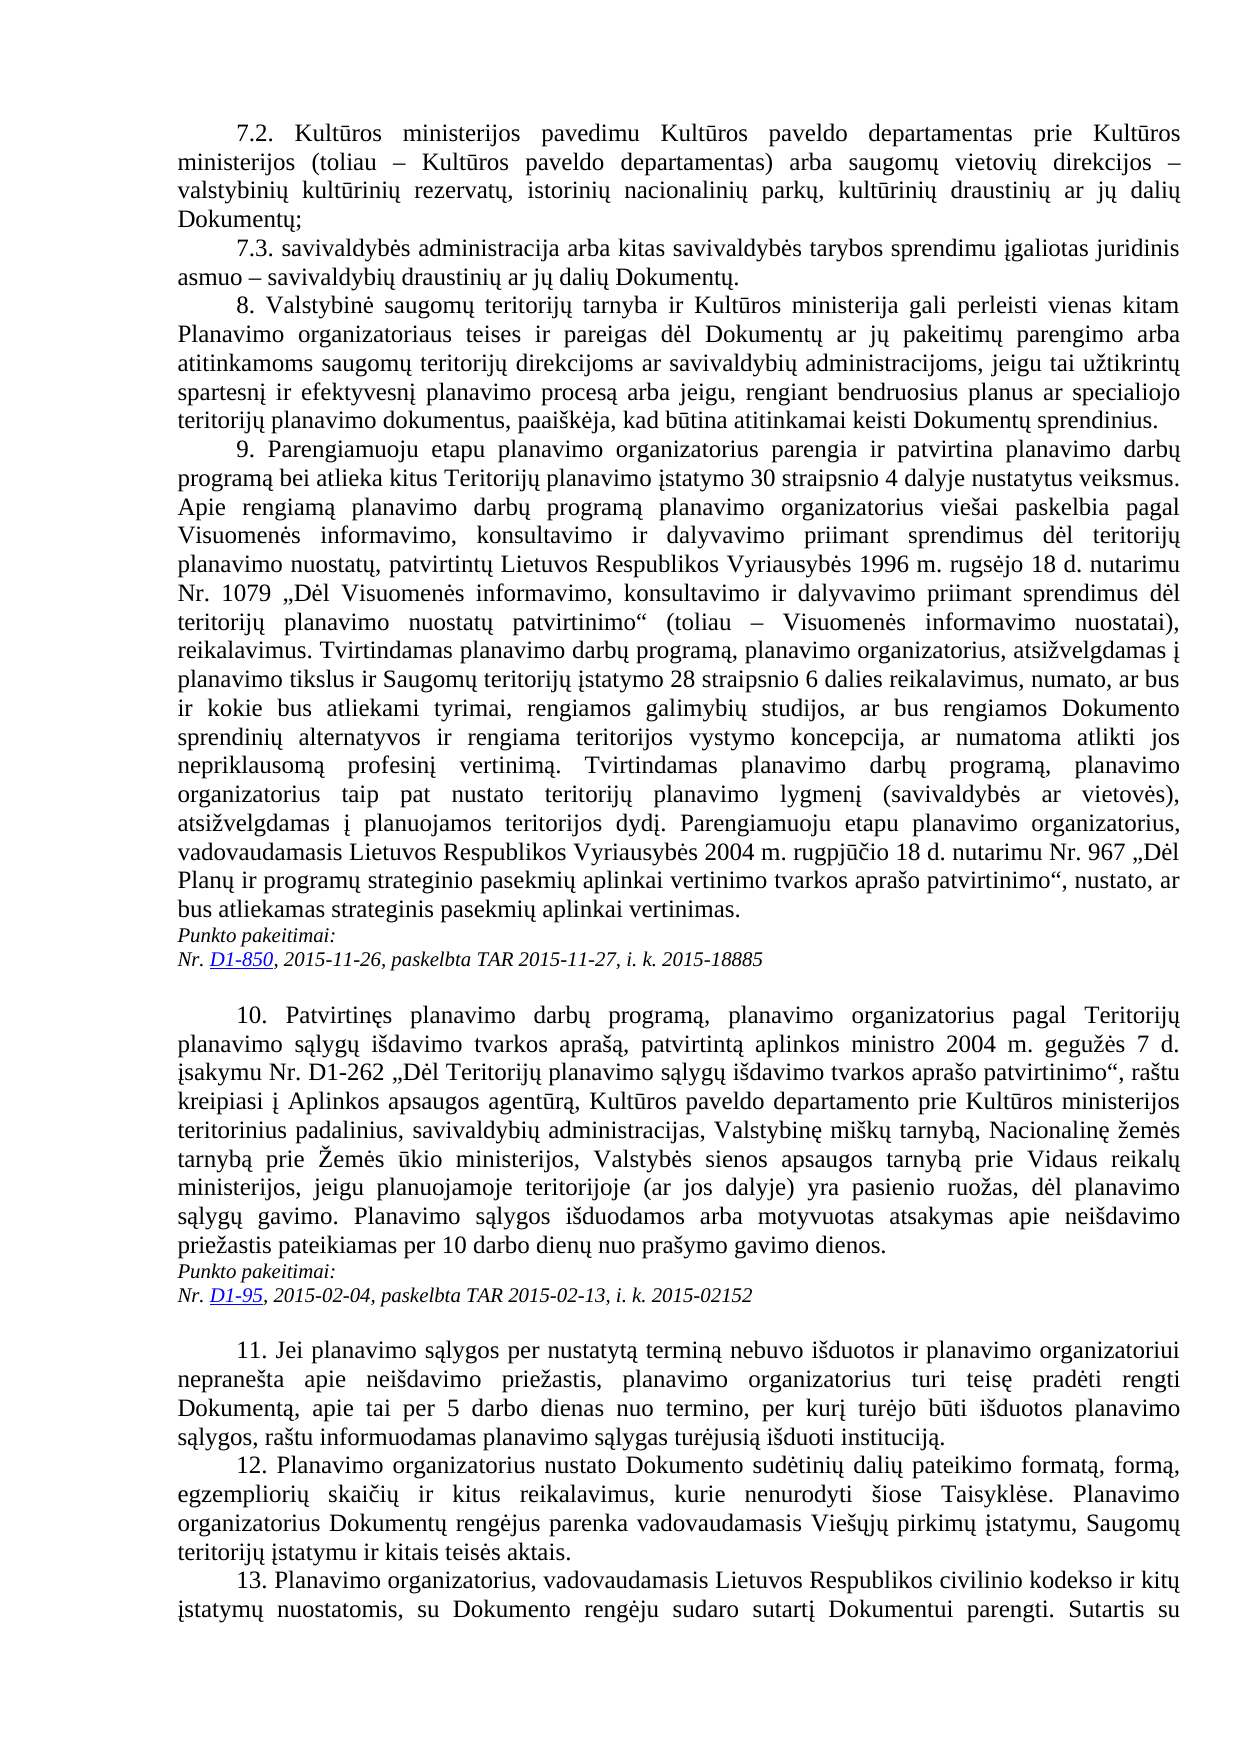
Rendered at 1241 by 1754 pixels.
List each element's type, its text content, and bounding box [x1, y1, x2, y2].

text 7.2. Kultūros ministerijos pavedimu Kultūros paveldo departamentas prie Kultūros ministerijos (toliau – Kultūros paveldo departamentas) arba saugomų vietovių direkcijos – valstybinių kultūrinių rezervatų, istorinių nacionalinių parkų, kultūrinių draustinių ar jų dalių Dokumentų; [177, 118, 1181, 233]
text Nr. D1-95, 2015-02-04, paskelbta TAR 2015-02-13, i. k. 2015-02152 [177, 1283, 1181, 1307]
text Nr. D1-850, 2015-11-26, paskelbta TAR 2015-11-27, i. k. 2015-18885 [177, 947, 1181, 971]
text 7.3. savivaldybės administracija arba kitas savivaldybės tarybos sprendimu įgaliotas juridinis asmuo – savivaldybių draustinių ar jų dalių Dokumentų. [177, 233, 1181, 291]
text 10. Patvirtinęs planavimo darbų programą, planavimo organizatorius pagal Teritorijų planavimo sąlygų išdavimo tvarkos aprašą, patvirtintą aplinkos ministro 2004 m. gegužės 7 d. įsakymu Nr. D1-262 „Dėl Teritorijų planavimo sąlygų išdavimo tvarkos aprašo patvirtinimo“, raštu kreipiasi į Aplinkos apsaugos agentūrą, Kultūros paveldo departamento prie Kultūros ministerijos teritorinius padalinius, savivaldybių administracijas, Valstybinę miškų tarnybą, Nacionalinę žemės tarnybą prie Žemės ūkio ministerijos, Valstybės sienos apsaugos tarnybą prie Vidaus reikalų ministerijos, jeigu planuojamoje teritorijoje (ar jos dalyje) yra pasienio ruožas, dėl planavimo sąlygų gavimo. Planavimo sąlygos išduodamos arba motyvuotas atsakymas apie neišdavimo priežastis pateikiamas per 10 darbo dienų nuo prašymo gavimo dienos. [177, 1000, 1181, 1259]
text Punkto pakeitimai: [177, 923, 1181, 947]
text 8. Valstybinė saugomų teritorijų tarnyba ir Kultūros ministerija gali perleisti vienas kitam Planavimo organizatoriaus teises ir pareigas dėl Dokumentų ar jų pakeitimų parengimo arba atitinkamoms saugomų teritorijų direkcijoms ar savivaldybių administracijoms, jeigu tai užtikrintų spartesnį ir efektyvesnį planavimo procesą arba jeigu, rengiant bendruosius planus ar specialiojo teritorijų planavimo dokumentus, paaiškėja, kad būtina atitinkamai keisti Dokumentų sprendinius. [177, 291, 1181, 434]
text 13. Planavimo organizatorius, vadovaudamasis Lietuvos Respublikos civilinio kodekso ir kitų įstatymų nuostatomis, su Dokumento rengėju sudaro sutartį Dokumentui parengti. Sutartis su [177, 1566, 1181, 1623]
text 9. Parengiamuoju etapu planavimo organizatorius parengia ir patvirtina planavimo darbų programą bei atlieka kitus Teritorijų planavimo įstatymo 30 straipsnio 4 dalyje nustatytus veiksmus. Apie rengiamą planavimo darbų programą planavimo organizatorius viešai paskelbia pagal Visuomenės informavimo, konsultavimo ir dalyvavimo priimant sprendimus dėl teritorijų planavimo nuostatų, patvirtintų Lietuvos Respublikos Vyriausybės 1996 m. rugsėjo 18 d. nutarimu Nr. 1079 „Dėl Visuomenės informavimo, konsultavimo ir dalyvavimo priimant sprendimus dėl teritorijų planavimo nuostatų patvirtinimo“ (toliau – Visuomenės informavimo nuostatai), reikalavimus. Tvirtindamas planavimo darbų programą, planavimo organizatorius, atsižvelgdamas į planavimo tikslus ir Saugomų teritorijų įstatymo 28 straipsnio 6 dalies reikalavimus, numato, ar bus ir kokie bus atliekami tyrimai, rengiamos galimybių studijos, ar bus rengiamos Dokumento sprendinių alternatyvos ir rengiama teritorijos vystymo koncepcija, ar numatoma atlikti jos nepriklausomą profesinį vertinimą. Tvirtindamas planavimo darbų programą, planavimo organizatorius taip pat nustato teritorijų planavimo lygmenį (savivaldybės ar vietovės), atsižvelgdamas į planuojamos teritorijos dydį. Parengiamuoju etapu planavimo organizatorius, vadovaudamasis Lietuvos Respublikos Vyriausybės 2004 m. rugpjūčio 18 d. nutarimu Nr. 967 „Dėl Planų ir programų strateginio pasekmių aplinkai vertinimo tvarkos aprašo patvirtinimo“, nustato, ar bus atliekamas strateginis pasekmių aplinkai vertinimas. [177, 434, 1181, 923]
text 12. Planavimo organizatorius nustato Dokumento sudėtinių dalių pateikimo formatą, formą, egzempliorių skaičių ir kitus reikalavimus, kurie nenurodyti šiose Taisyklėse. Planavimo organizatorius Dokumentų rengėjus parenka vadovaudamasis Viešųjų pirkimų įstatymu, Saugomų teritorijų įstatymu ir kitais teisės aktais. [177, 1451, 1181, 1566]
text 11. Jei planavimo sąlygos per nustatytą terminą nebuvo išduotos ir planavimo organizatoriui nepranešta apie neišdavimo priežastis, planavimo organizatorius turi teisę pradėti rengti Dokumentą, apie tai per 5 darbo dienas nuo termino, per kurį turėjo būti išduotos planavimo sąlygos, raštu informuodamas planavimo sąlygas turėjusią išduoti instituciją. [177, 1336, 1181, 1451]
text Punkto pakeitimai: [177, 1259, 1181, 1283]
